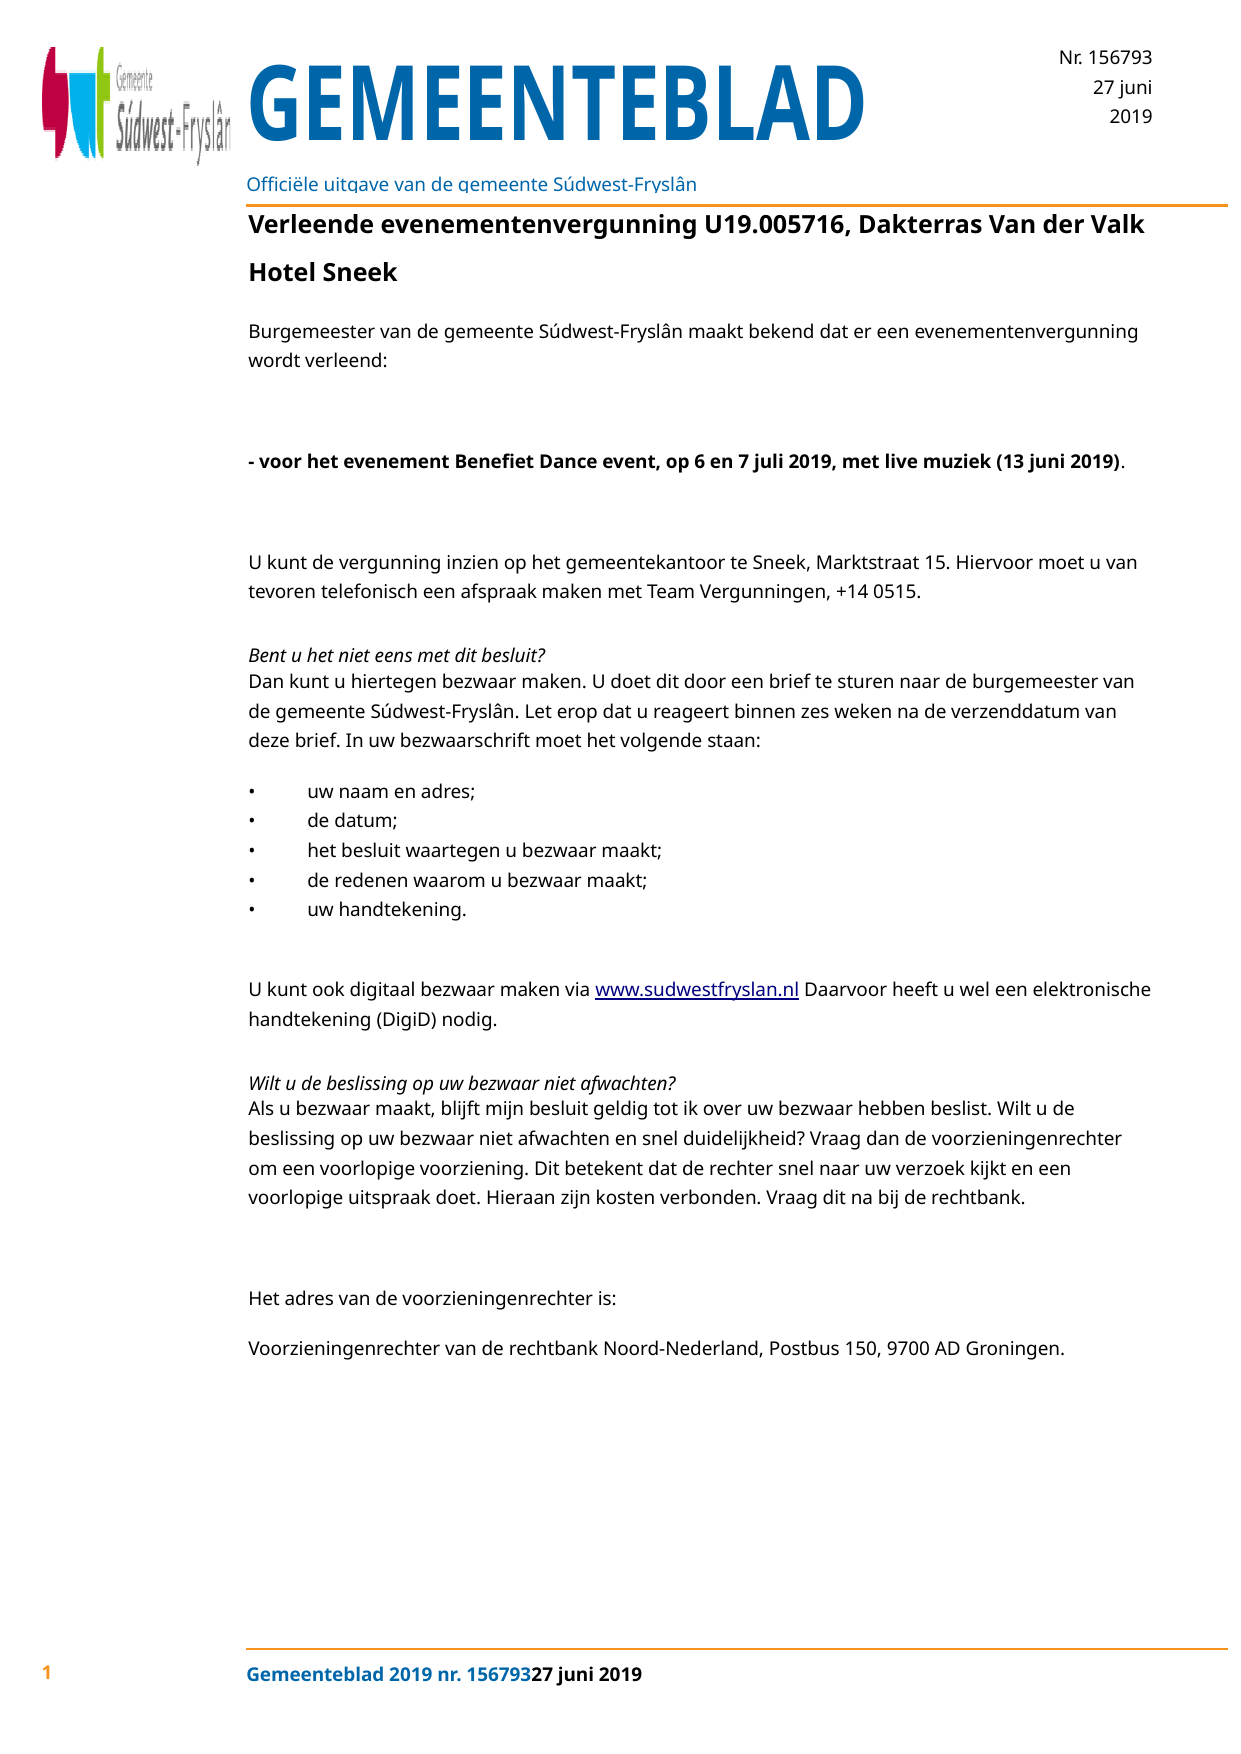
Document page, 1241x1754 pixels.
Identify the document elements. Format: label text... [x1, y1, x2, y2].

text Als u bezwaar maakt, blijft mijn besluit geldig tot ik over uw bezwaar hebben beslist. Wilt u de beslissing op uw bezwaar niet afwachten en snel duidelijkheid? Vraag dan de voorzieningenrechter om een voorlopige voorziening. Dit betekent dat de rechter snel naar uw verzoek kijkt en een voorlopige uitspraak doet. Hieraan zijn kosten verbonden. Vraag dit na bij de rechtbank. [248, 1096, 1152, 1210]
text Voorzieningenrechter van de rechtbank Noord-Nederland, Postbus 150, 9700 AD Groningen. [248, 1336, 1152, 1361]
list uw naam en adres; [248, 778, 1152, 804]
list de redenen waarom u bezwaar maakt; [248, 867, 1152, 892]
picture [41, 47, 231, 172]
text Dan kunt u hiertegen bezwaar maken. U doet dit door een brief te sturen naar de burgemeester van de gemeente Súdwest-Fryslân. Let erop dat u reageert binnen zes weken na de verzenddatum van deze brief. In uw bezwaarschrift moet het volgende staan: [248, 668, 1152, 753]
list de datum; [248, 808, 1152, 833]
text Het adres van de voorzieningenrechter is: [248, 1285, 1152, 1311]
text - voor het evenement Benefiet Dance event, op 6 en 7 juli 2019, met live muziek (13 juni 2019). [248, 448, 1152, 474]
text U kunt ook digitaal bezwaar maken via www.sudwestfryslan.nl Daarvoor heeft u wel een elektronische handtekening (DigiD) nodig. [248, 976, 1152, 1032]
list uw handtekening. [248, 896, 1152, 922]
list het besluit waartegen u bezwaar maakt; [248, 837, 1152, 863]
text U kunt de vergunning inzien op het gemeentekantoor te Sneek, Marktstraat 15. Hiervoor moet u van tevoren telefonisch een afspraak maken met Team Vergunningen, +14 0515. [248, 549, 1152, 604]
text Bent u het niet eens met dit besluit? [248, 643, 1152, 668]
text Wilt u de beslissing op uw bezwaar niet afwachten? [248, 1070, 1152, 1096]
text Verleende evenementenvergunning U19.005716, Dakterras Van der Valk Hotel Sneek [248, 207, 1152, 288]
text Burgemeester van de gemeente Súdwest-Fryslân maakt bekend dat er een evenementenvergunning wordt verleend: [248, 318, 1152, 373]
